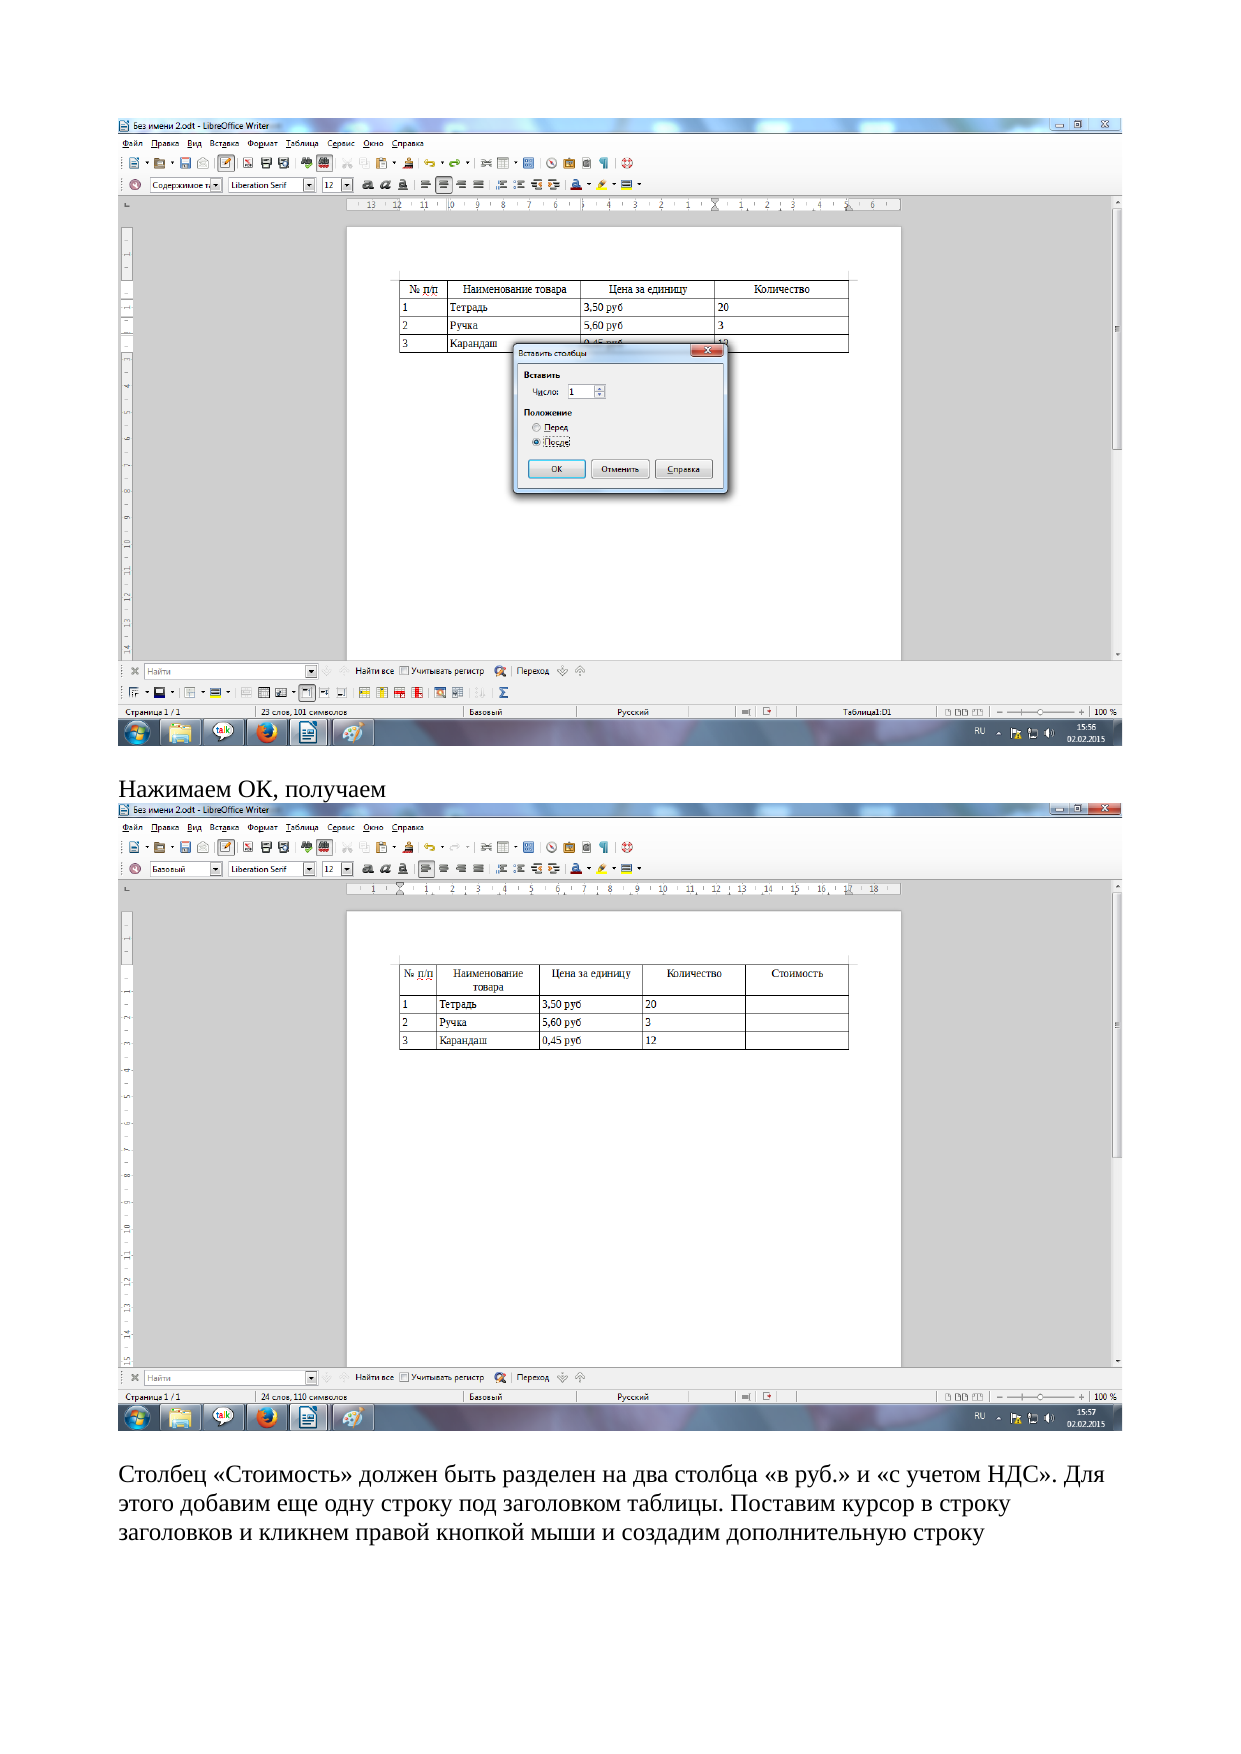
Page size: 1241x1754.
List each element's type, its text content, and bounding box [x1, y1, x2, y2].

picture [118, 118, 1123, 746]
text Столбец «Стоимость» должен быть разделен на два столбца «в руб.» и «с учетом НДС». Для этого добавим еще одну строку под заголовком таблицы. Поставим курсор в строку заголовков и кликнем правой кнопкой мыши и создадим дополнительную строку [118, 1459, 1122, 1545]
picture [118, 803, 1123, 1431]
text Нажимаем ОК, получаем [118, 774, 1122, 803]
